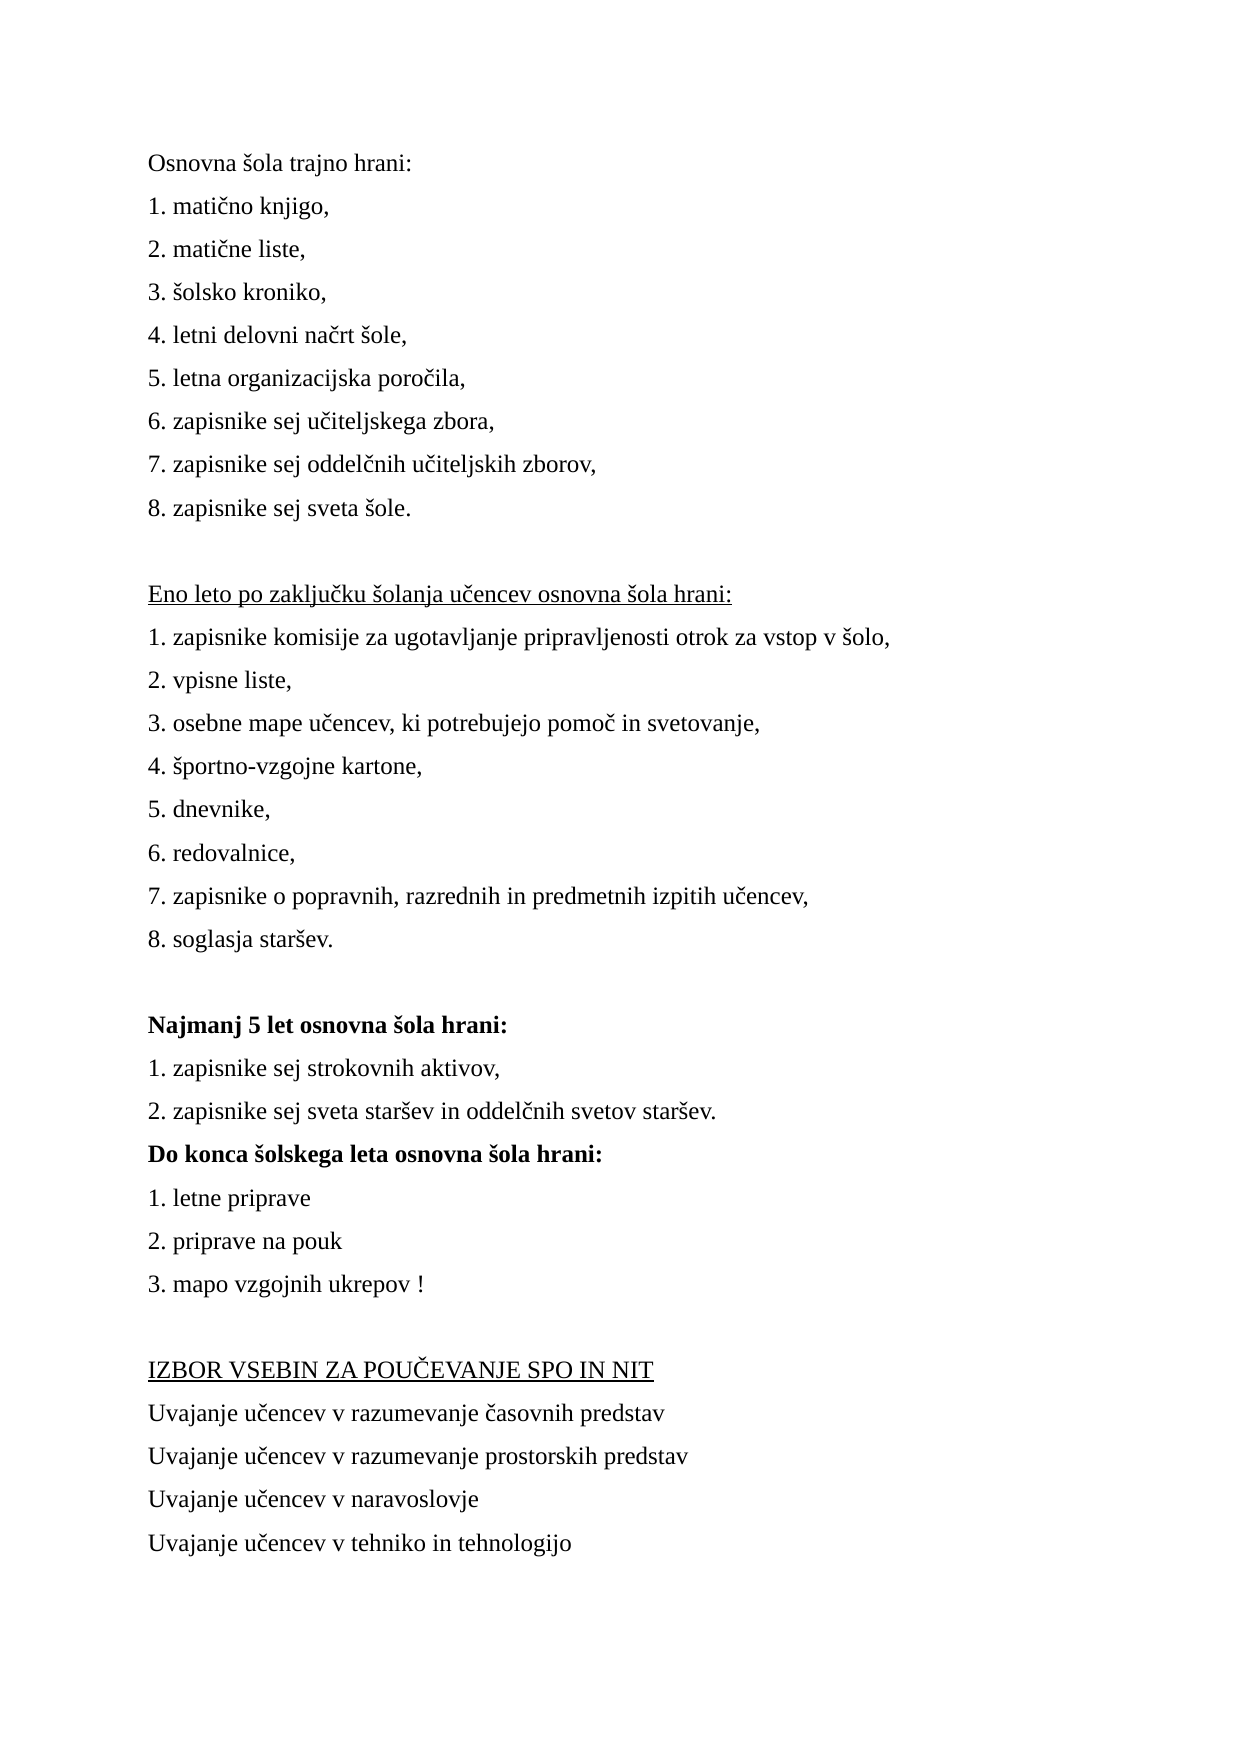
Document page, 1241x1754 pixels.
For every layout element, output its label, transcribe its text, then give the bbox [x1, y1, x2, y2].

text 5. dnevnike, [148, 794, 1093, 823]
text 8. soglasja staršev. [148, 924, 1093, 953]
text Uvajanje učencev v razumevanje prostorskih predstav [148, 1441, 1093, 1470]
text 7. zapisnike o popravnih, razrednih in predmetnih izpitih učencev, [148, 881, 1093, 909]
text 2. vpisne liste, [148, 665, 1093, 694]
text Osnovna šola trajno hrani: [148, 148, 1093, 176]
text 7. zapisnike sej oddelčnih učiteljskih zborov, [148, 449, 1093, 478]
text 2. zapisnike sej sveta staršev in oddelčnih svetov staršev. [148, 1096, 1093, 1125]
text 1. matično knjigo, [148, 191, 1093, 219]
text Uvajanje učencev v razumevanje časovnih predstav [148, 1398, 1093, 1427]
text 8. zapisnike sej sveta šole. [148, 493, 1093, 521]
text 2. matične liste, [148, 234, 1093, 263]
text 5. letna organizacijska poročila, [148, 363, 1093, 392]
text 4. športno-vzgojne kartone, [148, 751, 1093, 780]
text 1. zapisnike sej strokovnih aktivov, [148, 1053, 1093, 1082]
text Uvajanje učencev v tehniko in tehnologijo [148, 1528, 1093, 1556]
text Najmanj 5 let osnovna šola hrani: [148, 1010, 1093, 1039]
text 2. priprave na pouk [148, 1226, 1093, 1254]
text Do konca šolskega leta osnovna šola hrani: [148, 1139, 1093, 1168]
text 1. zapisnike komisije za ugotavljanje pripravljenosti otrok za vstop v šolo, [148, 622, 1093, 651]
text 6. redovalnice, [148, 838, 1093, 866]
text IZBOR VSEBIN ZA POUČEVANJE SPO IN NIT [148, 1355, 1093, 1384]
text 3. šolsko kroniko, [148, 277, 1093, 306]
text 3. mapo vzgojnih ukrepov ! [148, 1269, 1093, 1298]
text Uvajanje učencev v naravoslovje [148, 1484, 1093, 1513]
text 4. letni delovni načrt šole, [148, 320, 1093, 349]
text 3. osebne mape učencev, ki potrebujejo pomoč in svetovanje, [148, 708, 1093, 737]
text 1. letne priprave [148, 1183, 1093, 1211]
text Eno leto po zaključku šolanja učencev osnovna šola hrani: [148, 579, 1093, 608]
text 6. zapisnike sej učiteljskega zbora, [148, 406, 1093, 435]
